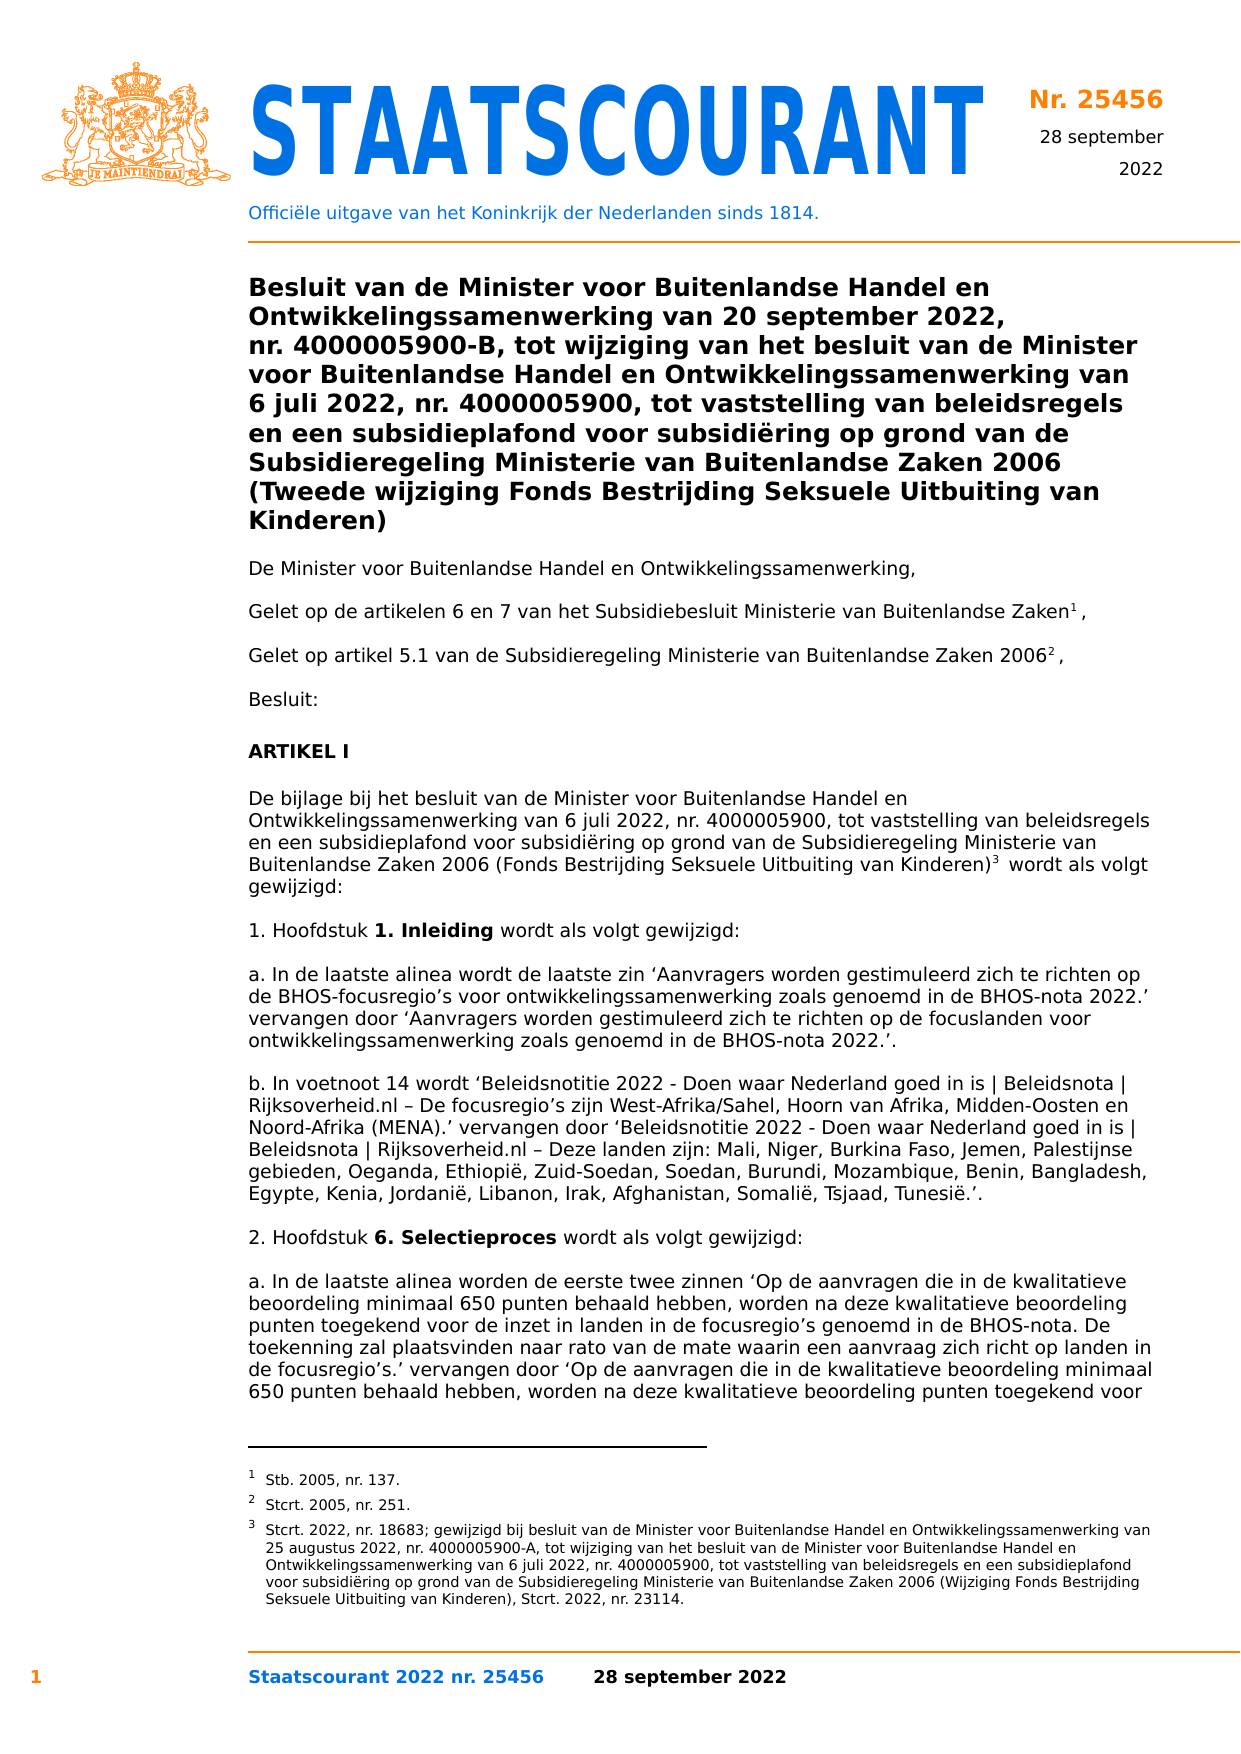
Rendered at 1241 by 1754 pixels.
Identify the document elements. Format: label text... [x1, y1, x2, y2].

text Stb. 2005, nr. 137. [248, 1468, 1163, 1490]
table_header STAATSCOURANT [248, 62, 998, 203]
subtitle ARTIKEL I [248, 741, 1163, 763]
text 2. Hoofdstuk 6. Selectieproces wordt als volgt gewijzigd: [248, 1227, 1163, 1249]
text Gelet op artikel 5.1 van de Subsidieregeling Ministerie van Buitenlandse Zaken 2006, [248, 645, 1163, 667]
text De bijlage bij het besluit van de Minister voor Buitenlandse Handel en Ontwikkelingssamenwerking van 6 juli 2022, nr. 4000005900, tot vaststelling van beleidsregels en een subsidieplafond voor subsidiëring op grond van de Subsidieregeling Ministerie van Buitenlandse Zaken 2006 (Fonds Bestrijding Seksuele Uitbuiting van Kinderen) wordt als volgt gewijzigd: [248, 788, 1163, 898]
text Gelet op de artikelen 6 en 7 van het Subsidiebesluit Ministerie van Buitenlandse Zaken, [248, 601, 1163, 623]
text Besluit: [248, 689, 1163, 711]
text a. In de laatste alinea worden de eerste twee zinnen ‘Op de aanvragen die in de kwalitatieve beoordeling minimaal 650 punten behaald hebben, worden na deze kwalitatieve beoordeling punten toegekend voor de inzet in landen in de focusregio’s genoemd in de BHOS-nota. De toekenning zal plaatsvinden naar rato van de mate waarin een aanvraag zich richt op landen in de focusregio’s.’ vervangen door ‘Op de aanvragen die in de kwalitatieve beoordeling minimaal 650 punten behaald hebben, worden na deze kwalitatieve beoordeling punten toegekend voor [248, 1271, 1163, 1403]
text 1. Hoofdstuk 1. Inleiding wordt als volgt gewijzigd: [248, 920, 1163, 942]
table_cell 2022 [998, 153, 1240, 203]
text De Minister voor Buitenlandse Handel en Ontwikkelingssamenwerking, [248, 557, 1163, 579]
text Stcrt. 2005, nr. 251. [248, 1493, 1163, 1515]
table_cell 28 september [998, 121, 1240, 153]
text Stcrt. 2022, nr. 18683; gewijzigd bij besluit van de Minister voor Buitenlandse Handel en Ontwikkelingssamenwerking van 25 augustus 2022, nr. 4000005900-A, tot wijziging van het besluit van de Minister voor Buitenlandse Handel en Ontwikkelingssamenwerking van 6 juli 2022, nr. 4000005900, tot vaststelling van beleidsregels en een subsidieplafond voor subsidiëring op grond van de Subsidieregeling Ministerie van Buitenlandse Zaken 2006 (Wijziging Fonds Bestrijding Seksuele Uitbuiting van Kinderen), Stcrt. 2022, nr. 23114. [248, 1518, 1163, 1608]
table_header Nr. 25456 [998, 62, 1240, 121]
table_cell Officiële uitgave van het Koninkrijk der Nederlanden sinds 1814. [248, 203, 1240, 241]
text b. In voetnoot 14 wordt ‘Beleidsnotitie 2022 - Doen waar Nederland goed in is | Beleidsnota | Rijksoverheid.nl – De focusregio’s zijn West-Afrika/Sahel, Hoorn van Afrika, Midden-Oosten en Noord-Afrika (MENA).’ vervangen door ‘Beleidsnotitie 2022 - Doen waar Nederland goed in is | Beleidsnota | Rijksoverheid.nl – Deze landen zijn: Mali, Niger, Burkina Faso, Jemen, Palestijnse gebieden, Oeganda, Ethiopië, Zuid-Soedan, Soedan, Burundi, Mozambique, Benin, Bangladesh, Egypte, Kenia, Jordanië, Libanon, Irak, Afghanistan, Somalië, Tsjaad, Tunesië.’. [248, 1073, 1163, 1205]
subtitle Besluit van de Minister voor Buitenlandse Handel en Ontwikkelingssamenwerking van 20 september 2022, nr. 4000005900-B, tot wijziging van het besluit van de Minister voor Buitenlandse Handel en Ontwikkelingssamenwerking van 6 juli 2022, nr. 4000005900, tot vaststelling van beleidsregels en een subsidieplafond voor subsidiëring op grond van de Subsidieregeling Ministerie van Buitenlandse Zaken 2006 (Tweede wijziging Fonds Bestrijding Seksuele Uitbuiting van Kinderen) [248, 273, 1163, 536]
table_header [25, 62, 248, 241]
text a. In de laatste alinea wordt de laatste zin ‘Aanvragers worden gestimuleerd zich te richten op de BHOS-focusregio’s voor ontwikkelingssamenwerking zoals genoemd in de BHOS-nota 2022.’ vervangen door ‘Aanvragers worden gestimuleerd zich te richten op de focuslanden voor ontwikkelingssamenwerking zoals genoemd in de BHOS-nota 2022.’. [248, 963, 1163, 1051]
picture [41, 62, 231, 186]
